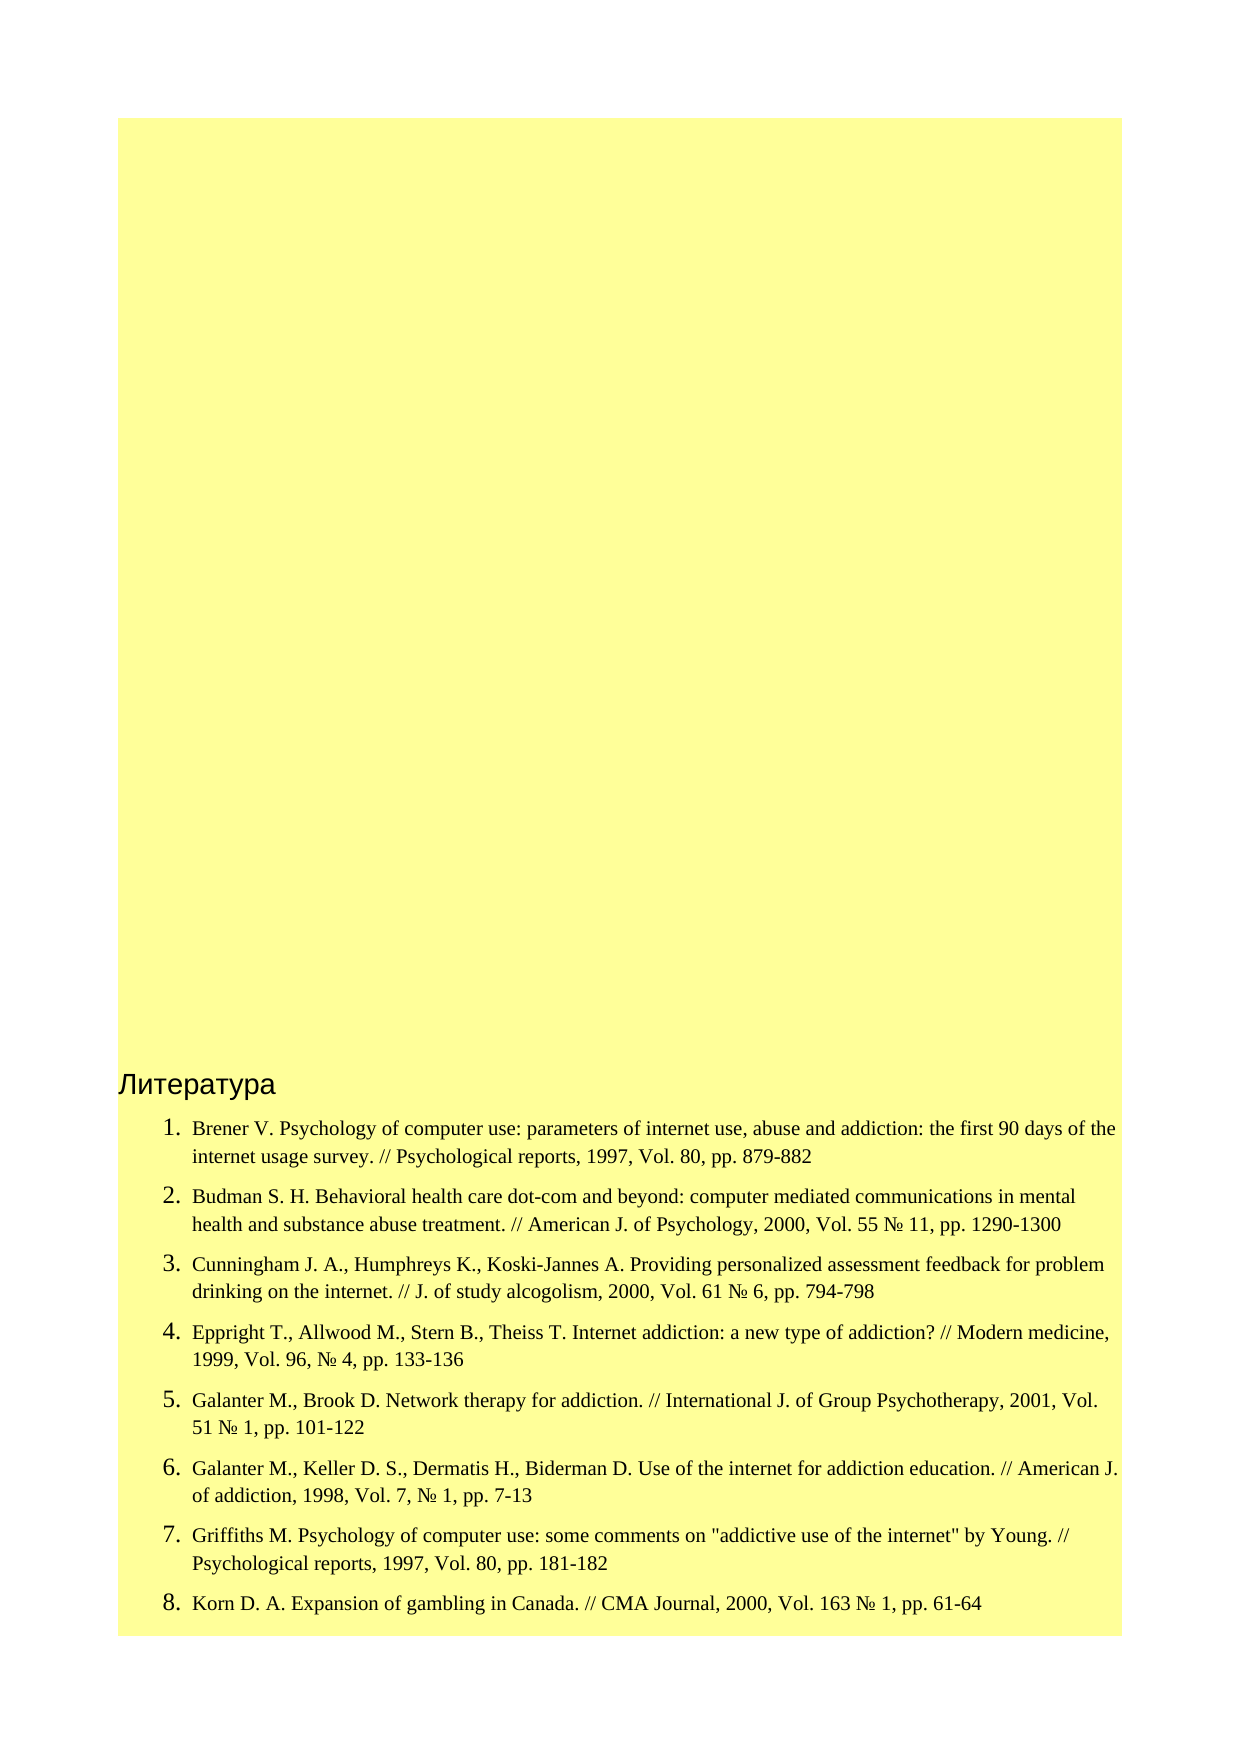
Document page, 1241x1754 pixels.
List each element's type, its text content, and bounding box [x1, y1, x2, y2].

list Brener V. Psychology of computer use: parameters of internet use, abuse and addiction: the first 90 days of the internet usage survey. // Psychological reports, 1997, Vol. 80, pp. 879-882 [162, 1113, 1122, 1168]
list Korn D. A. Expansion of gambling in Canada. // CMA Journal, 2000, Vol. 163 № 1, pp. 61-64 [162, 1588, 1122, 1616]
list Eppright T., Allwood M., Stern B., Theiss T. Internet addiction: a new type of addiction? // Modern medicine, 1999, Vol. 96, № 4, pp. 133-136 [162, 1317, 1122, 1372]
list Galanter M., Brook D. Network therapy for addiction. // International J. of Group Psychotherapy, 2001, Vol. 51 № 1, pp. 101-122 [162, 1385, 1122, 1440]
list Griffiths M. Psychology of computer use: some comments on "addictive use of the internet" by Young. // Psychological reports, 1997, Vol. 80, pp. 181-182 [162, 1521, 1122, 1576]
list Budman S. H. Behavioral health care dot-com and beyond: computer mediated communications in mental health and substance abuse treatment. // American J. of Psychology, 2000, Vol. 55 № 11, pp. 1290-1300 [162, 1181, 1122, 1236]
list Galanter M., Keller D. S., Dermatis H., Biderman D. Use of the internet for addiction education. // American J. of addiction, 1998, Vol. 7, № 1, pp. 7-13 [162, 1453, 1122, 1508]
title Литература [118, 1068, 1122, 1101]
list Cunningham J. A., Humphreys K., Koski-Jannes A. Providing personalized assessment feedback for problem drinking on the internet. // J. of study alcogolism, 2000, Vol. 61 № 6, pp. 794-798 [162, 1249, 1122, 1304]
